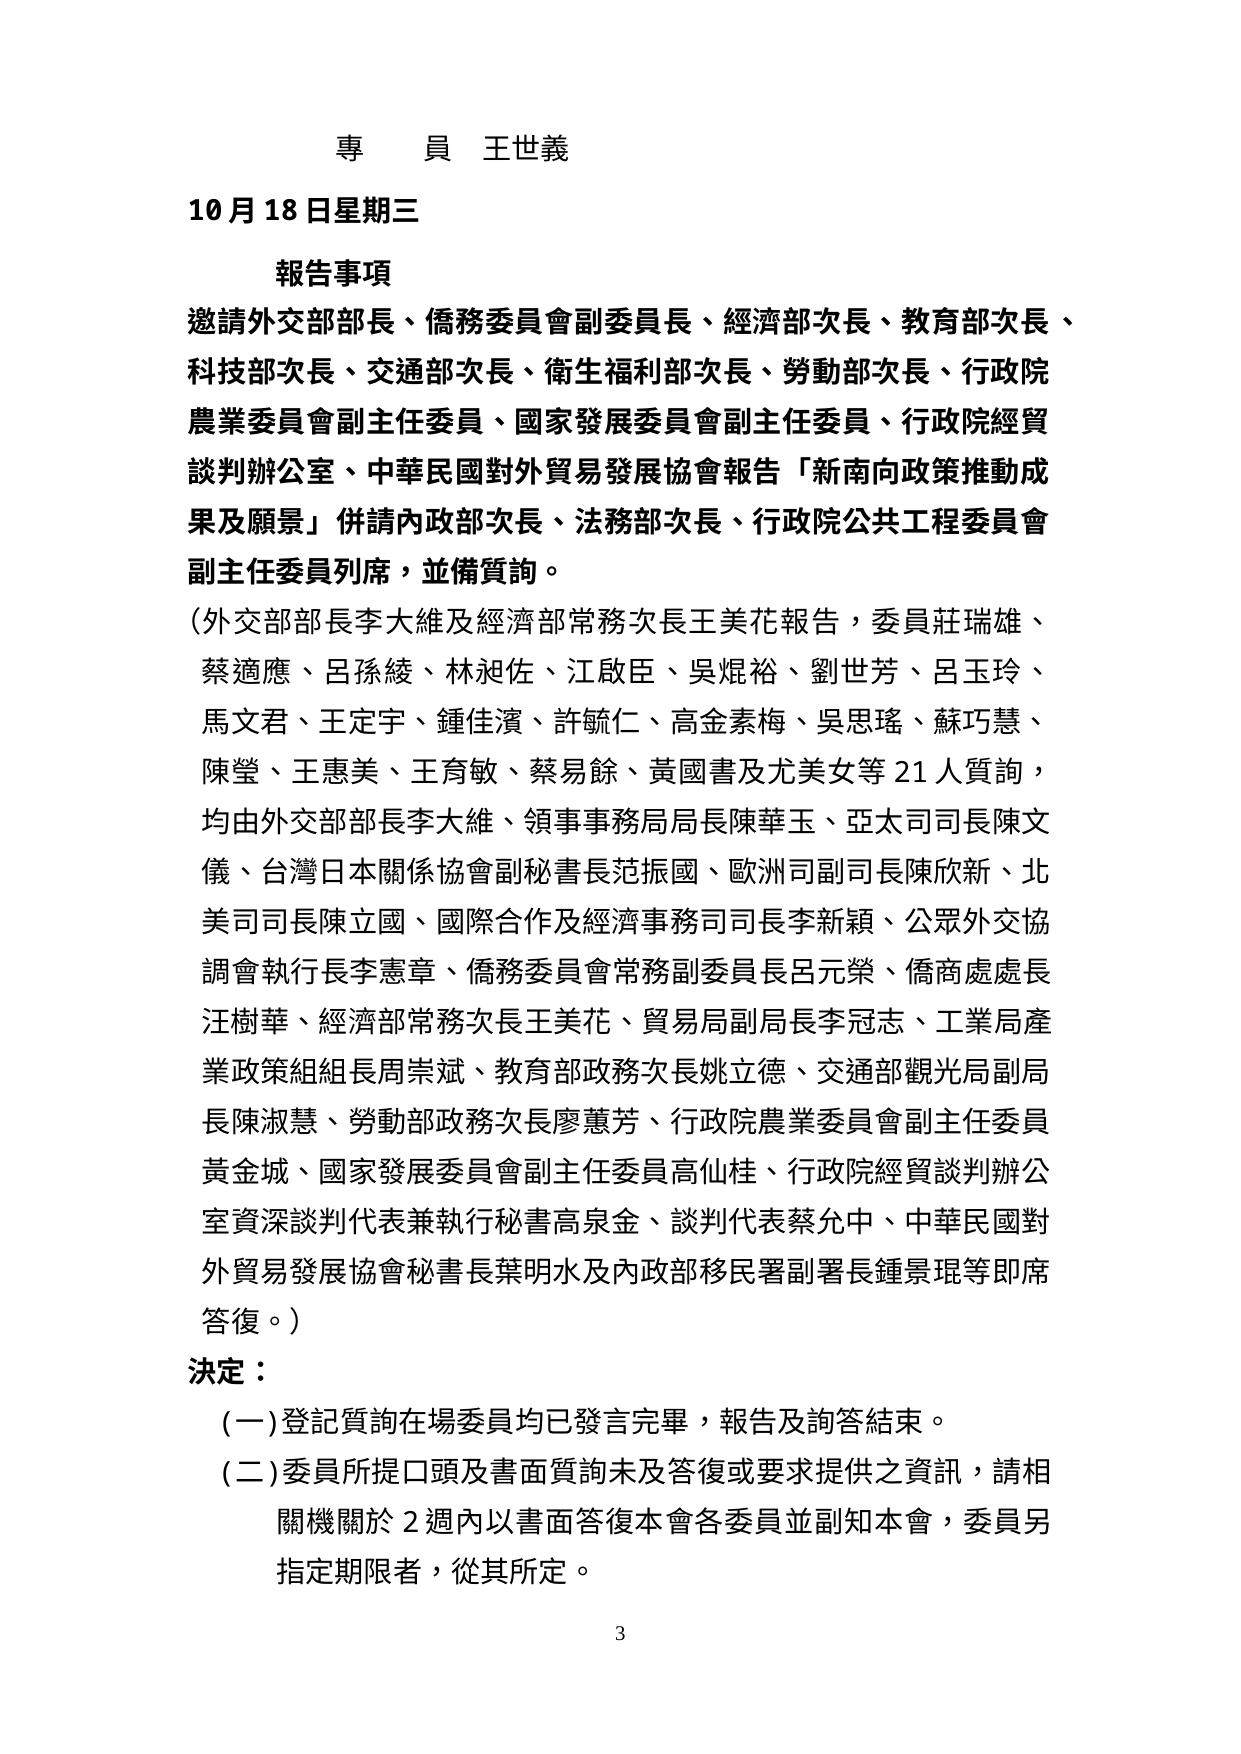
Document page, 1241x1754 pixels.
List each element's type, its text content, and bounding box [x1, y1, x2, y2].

text (一)登記質詢在場委員均已發言完畢，報告及詢答結束。 [217, 1392, 1053, 1442]
text 10月18日星期三 [187, 167, 1053, 230]
text 決定： [187, 1342, 1053, 1392]
text 專 員 王世義 [187, 105, 1053, 167]
text （外交部部長李大維及經濟部常務次長王美花報告，委員莊瑞雄、蔡適應、呂孫綾、林昶佐、江啟臣、吳焜裕、劉世芳、呂玉玲、馬文君、王定宇、鍾佳濱、許毓仁、高金素梅、吳思瑤、蘇巧慧、陳瑩、王惠美、王育敏、蔡易餘、黃國書及尤美女等21人質詢，均由外交部部長李大維、領事事務局局長陳華玉、亞太司司長陳文儀、台灣日本關係協會副秘書長范振國、歐洲司副司長陳欣新、北美司司長陳立國、國際合作及經濟事務司司長李新穎、公眾外交協調會執行長李憲章、僑務委員會常務副委員長呂元榮、僑商處處長汪樹華、經濟部常務次長王美花、貿易局副局長李冠志、工業局產業政策組組長周崇斌、教育部政務次長姚立德、交通部觀光局副局長陳淑慧、勞動部政務次長廖蕙芳、行政院農業委員會副主任委員黃金城、國家發展委員會副主任委員高仙桂、行政院經貿談判辦公室資深談判代表兼執行秘書高泉金、談判代表蔡允中、中華民國對外貿易發展協會秘書長葉明水及內政部移民署副署長鍾景琨等即席答復。） [172, 592, 1053, 1342]
text 報告事項 [275, 230, 1053, 292]
text 邀請外交部部長、僑務委員會副委員長、經濟部次長、教育部次長、科技部次長、交通部次長、衛生福利部次長、勞動部次長、行政院農業委員會副主任委員、國家發展委員會副主任委員、行政院經貿談判辦公室、中華民國對外貿易發展協會報告「新南向政策推動成果及願景」併請內政部次長、法務部次長、行政院公共工程委員會副主任委員列席，並備質詢。 [187, 292, 1053, 592]
text (二)委員所提口頭及書面質詢未及答復或要求提供之資訊，請相關機關於2週內以書面答復本會各委員並副知本會，委員另指定期限者，從其所定。 [217, 1442, 1053, 1592]
